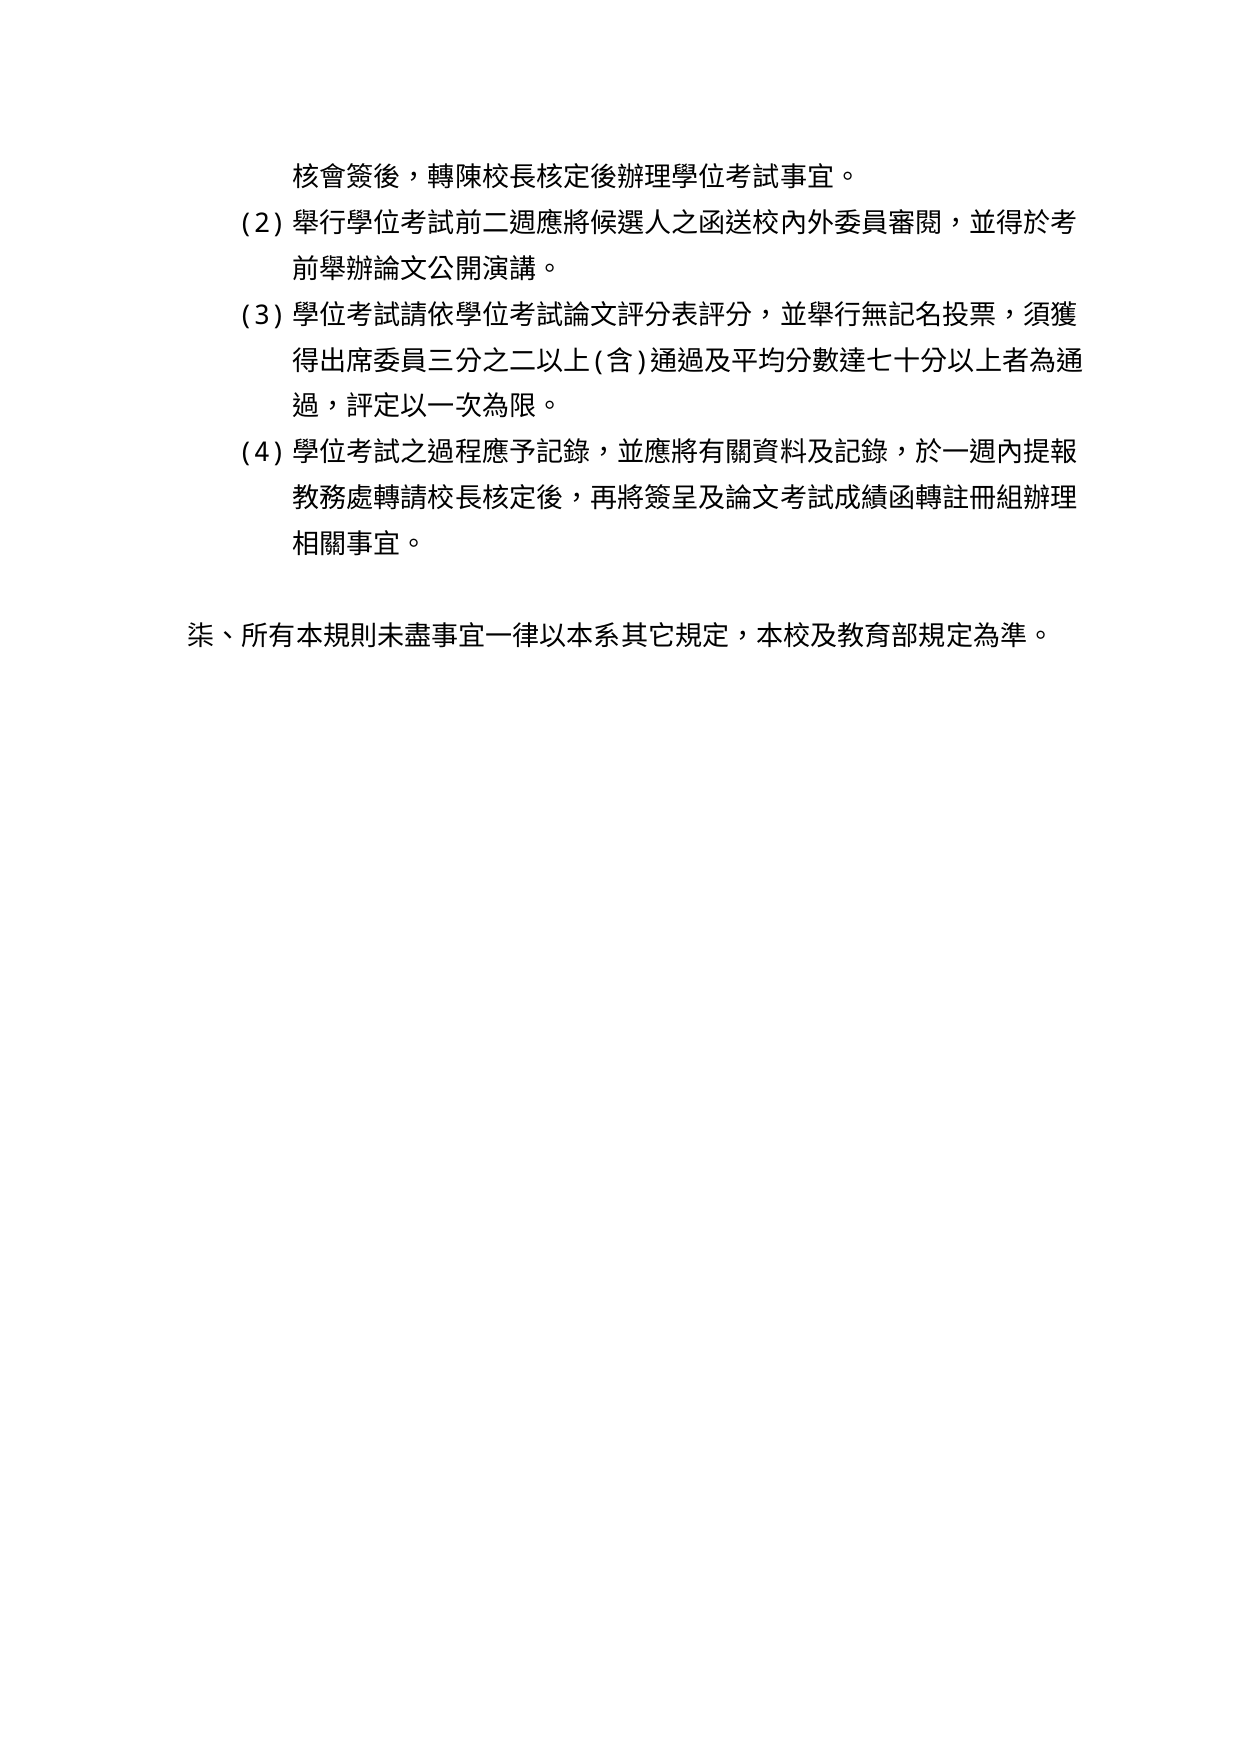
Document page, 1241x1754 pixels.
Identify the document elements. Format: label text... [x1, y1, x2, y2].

list 學位考試之過程應予記錄，並應將有關資料及記錄，於一週內提報教務處轉請校長核定後，再將簽呈及論文考試成績函轉註冊組辦理相關事宜。 [237, 425, 1093, 562]
list 舉行學位考試前二週應將候選人之函送校內外委員審閱，並得於考前舉辦論文公開演講。 [237, 196, 1093, 287]
list 核會簽後，轉陳校長核定後辦理學位考試事宜。 [237, 150, 1093, 196]
text 柒、所有本規則未盡事宜一律以本系其它規定，本校及教育部規定為準。 [187, 604, 1093, 656]
list 學位考試請依學位考試論文評分表評分，並舉行無記名投票，須獲得出席委員三分之二以上(含)通過及平均分數達七十分以上者為通過，評定以一次為限。 [237, 287, 1093, 425]
